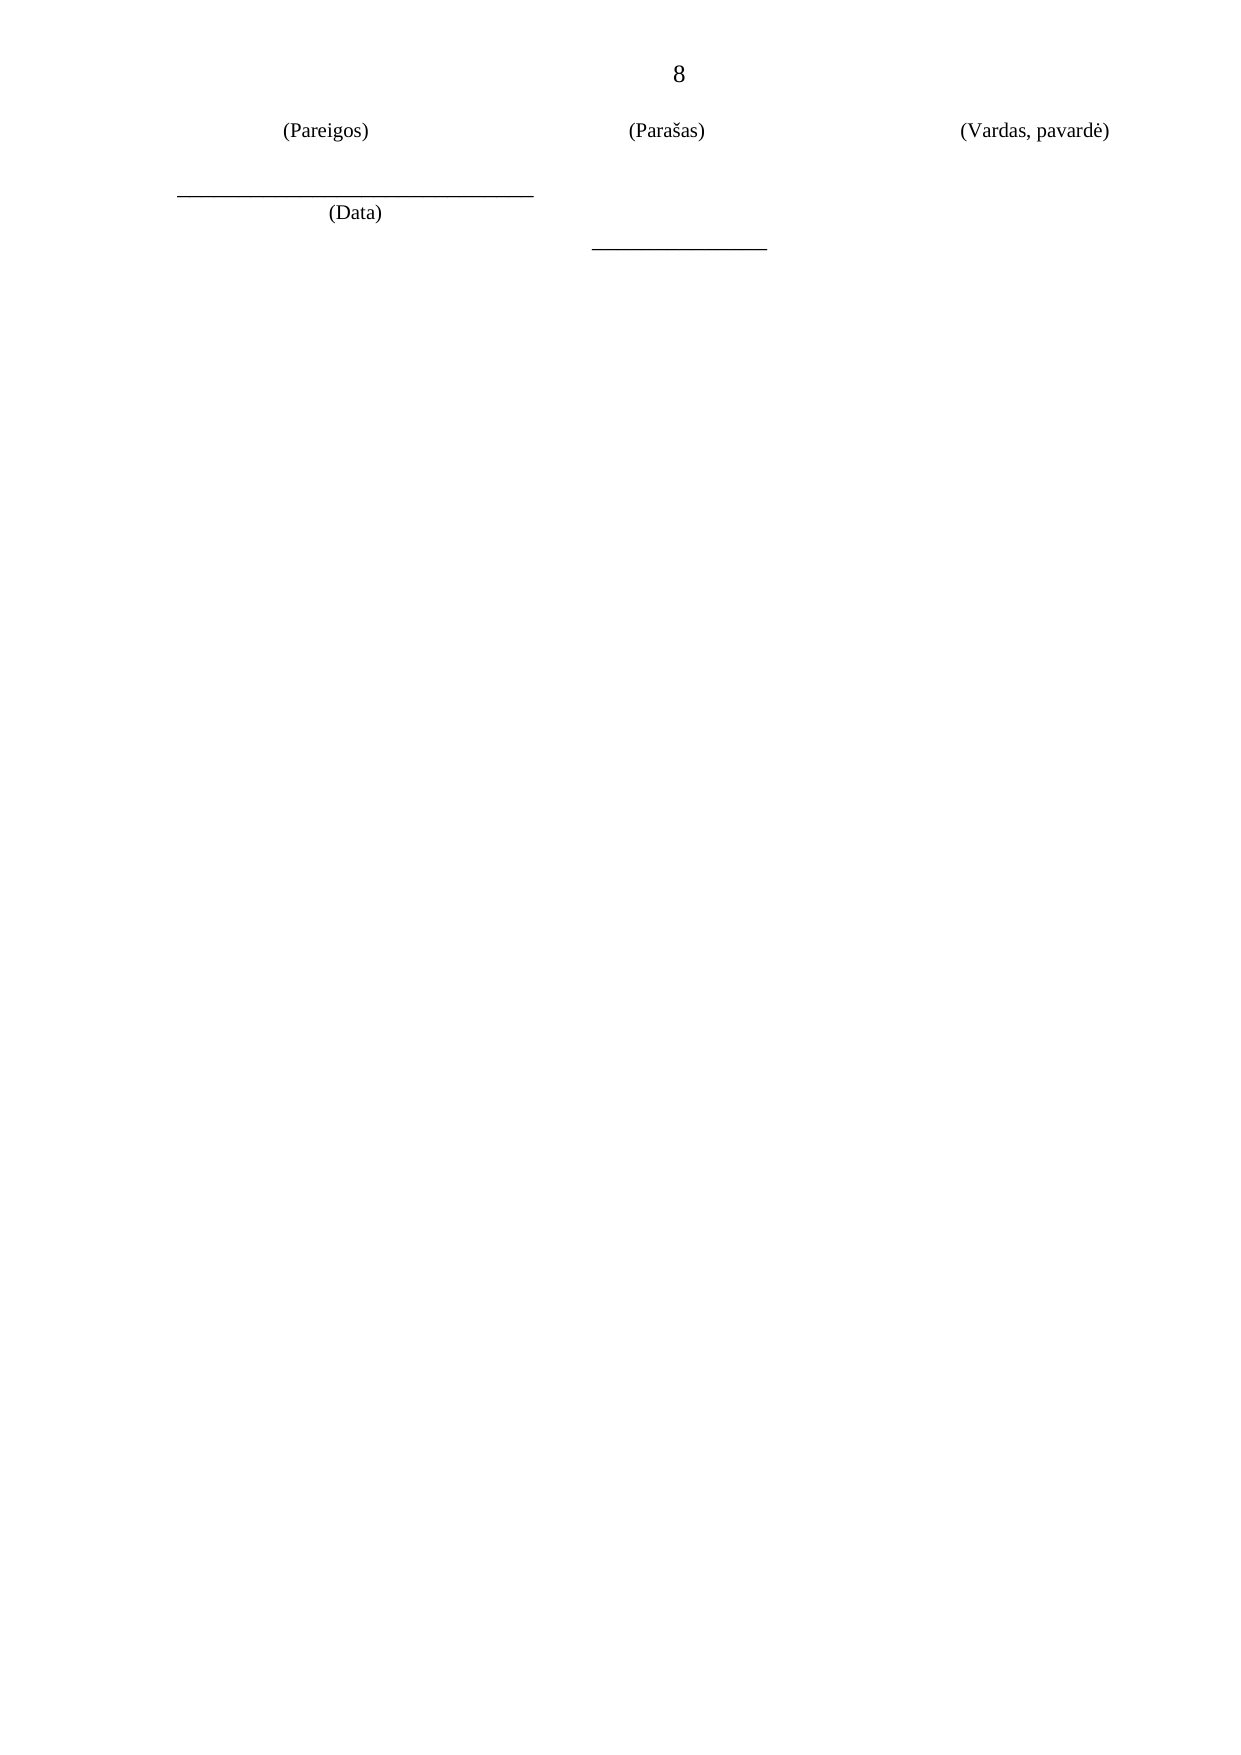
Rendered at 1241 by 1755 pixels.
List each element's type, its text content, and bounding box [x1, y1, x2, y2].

text (Data) [177, 200, 1181, 224]
text ______________ [177, 224, 1181, 252]
text (Pareigos) (Parašas) (Vardas, pavardė) [177, 118, 1181, 142]
